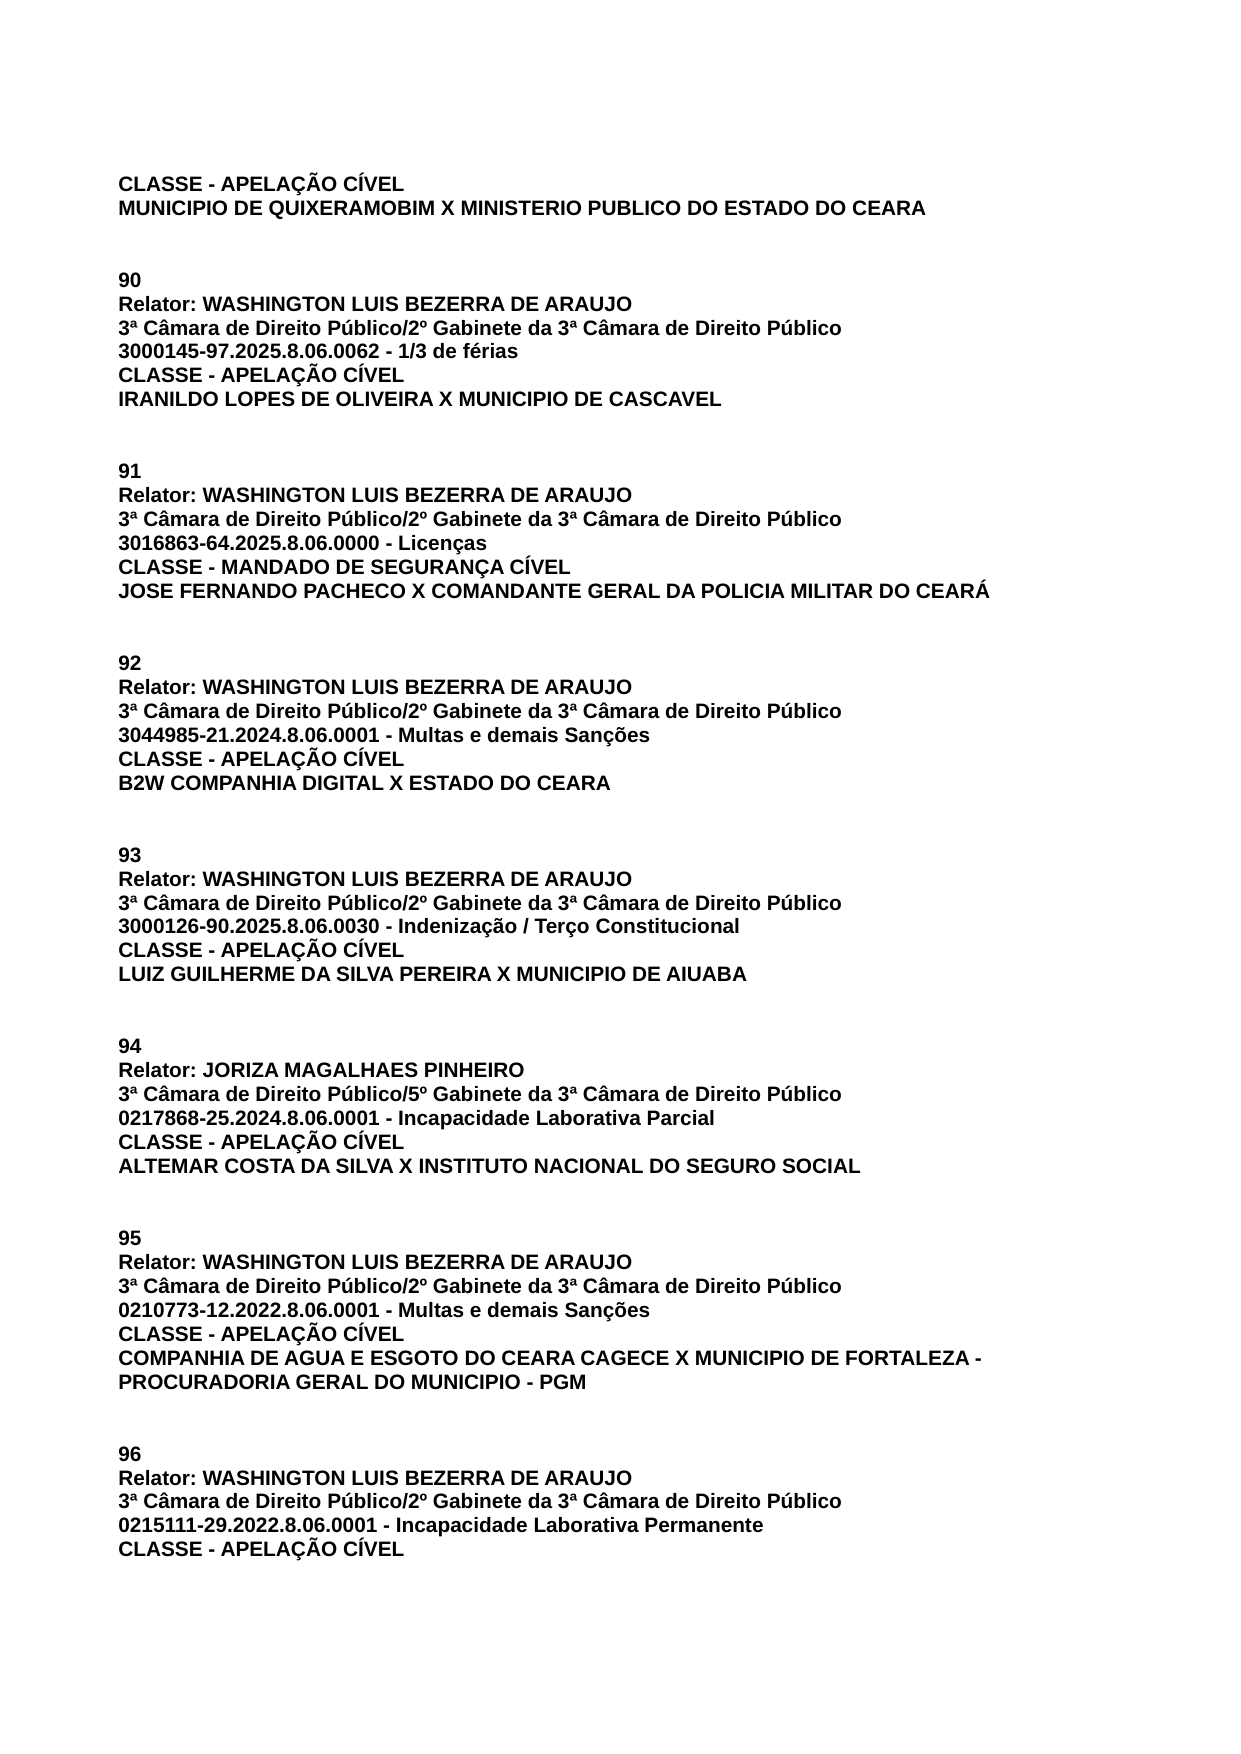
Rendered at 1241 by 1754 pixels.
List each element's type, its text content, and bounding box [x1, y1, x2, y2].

text 3ª Câmara de Direito Público/2º Gabinete da 3ª Câmara de Direito Público [118, 315, 1122, 339]
text CLASSE - APELAÇÃO CÍVEL [118, 363, 1122, 387]
text B2W COMPANHIA DIGITAL X ESTADO DO CEARA [118, 771, 1122, 794]
text Relator: WASHINGTON LUIS BEZERRA DE ARAUJO [118, 675, 1122, 699]
text CLASSE - MANDADO DE SEGURANÇA CÍVEL [118, 555, 1122, 579]
text 0210773-12.2022.8.06.0001 - Multas e demais Sanções [118, 1298, 1122, 1322]
text 3000145-97.2025.8.06.0062 - 1/3 de férias [118, 339, 1122, 363]
text 96 [118, 1441, 1122, 1465]
text Relator: WASHINGTON LUIS BEZERRA DE ARAUJO [118, 1250, 1122, 1274]
text Relator: WASHINGTON LUIS BEZERRA DE ARAUJO [118, 1465, 1122, 1489]
text LUIZ GUILHERME DA SILVA PEREIRA X MUNICIPIO DE AIUABA [118, 962, 1122, 986]
text 3ª Câmara de Direito Público/2º Gabinete da 3ª Câmara de Direito Público [118, 507, 1122, 531]
text 90 [118, 267, 1122, 291]
text ALTEMAR COSTA DA SILVA X INSTITUTO NACIONAL DO SEGURO SOCIAL [118, 1154, 1122, 1178]
text 0215111-29.2022.8.06.0001 - Incapacidade Laborativa Permanente [118, 1513, 1122, 1537]
text IRANILDO LOPES DE OLIVEIRA X MUNICIPIO DE CASCAVEL [118, 387, 1122, 411]
text Relator: WASHINGTON LUIS BEZERRA DE ARAUJO [118, 291, 1122, 315]
text 92 [118, 651, 1122, 675]
text 94 [118, 1034, 1122, 1058]
text CLASSE - APELAÇÃO CÍVEL [118, 747, 1122, 771]
text CLASSE - APELAÇÃO CÍVEL [118, 1130, 1122, 1154]
text 3ª Câmara de Direito Público/2º Gabinete da 3ª Câmara de Direito Público [118, 890, 1122, 914]
text 3ª Câmara de Direito Público/5º Gabinete da 3ª Câmara de Direito Público [118, 1082, 1122, 1106]
text JOSE FERNANDO PACHECO X COMANDANTE GERAL DA POLICIA MILITAR DO CEARÁ [118, 579, 1122, 603]
text CLASSE - APELAÇÃO CÍVEL [118, 1322, 1122, 1346]
text CLASSE - APELAÇÃO CÍVEL [118, 172, 1122, 196]
text 95 [118, 1226, 1122, 1250]
text 91 [118, 459, 1122, 483]
text 3016863-64.2025.8.06.0000 - Licenças [118, 531, 1122, 555]
text 3ª Câmara de Direito Público/2º Gabinete da 3ª Câmara de Direito Público [118, 1274, 1122, 1298]
text CLASSE - APELAÇÃO CÍVEL [118, 938, 1122, 962]
text 0217868-25.2024.8.06.0001 - Incapacidade Laborativa Parcial [118, 1106, 1122, 1130]
text Relator: WASHINGTON LUIS BEZERRA DE ARAUJO [118, 483, 1122, 507]
text Relator: JORIZA MAGALHAES PINHEIRO [118, 1058, 1122, 1082]
text COMPANHIA DE AGUA E ESGOTO DO CEARA CAGECE X MUNICIPIO DE FORTALEZA - PROCURADORIA GERAL DO MUNICIPIO - PGM [118, 1346, 1122, 1393]
text MUNICIPIO DE QUIXERAMOBIM X MINISTERIO PUBLICO DO ESTADO DO CEARA [118, 196, 1122, 219]
text 3044985-21.2024.8.06.0001 - Multas e demais Sanções [118, 723, 1122, 747]
text Relator: WASHINGTON LUIS BEZERRA DE ARAUJO [118, 866, 1122, 890]
text CLASSE - APELAÇÃO CÍVEL [118, 1537, 1122, 1561]
text 3ª Câmara de Direito Público/2º Gabinete da 3ª Câmara de Direito Público [118, 699, 1122, 723]
text 93 [118, 842, 1122, 866]
text 3000126-90.2025.8.06.0030 - Indenização / Terço Constitucional [118, 914, 1122, 938]
text 3ª Câmara de Direito Público/2º Gabinete da 3ª Câmara de Direito Público [118, 1489, 1122, 1513]
